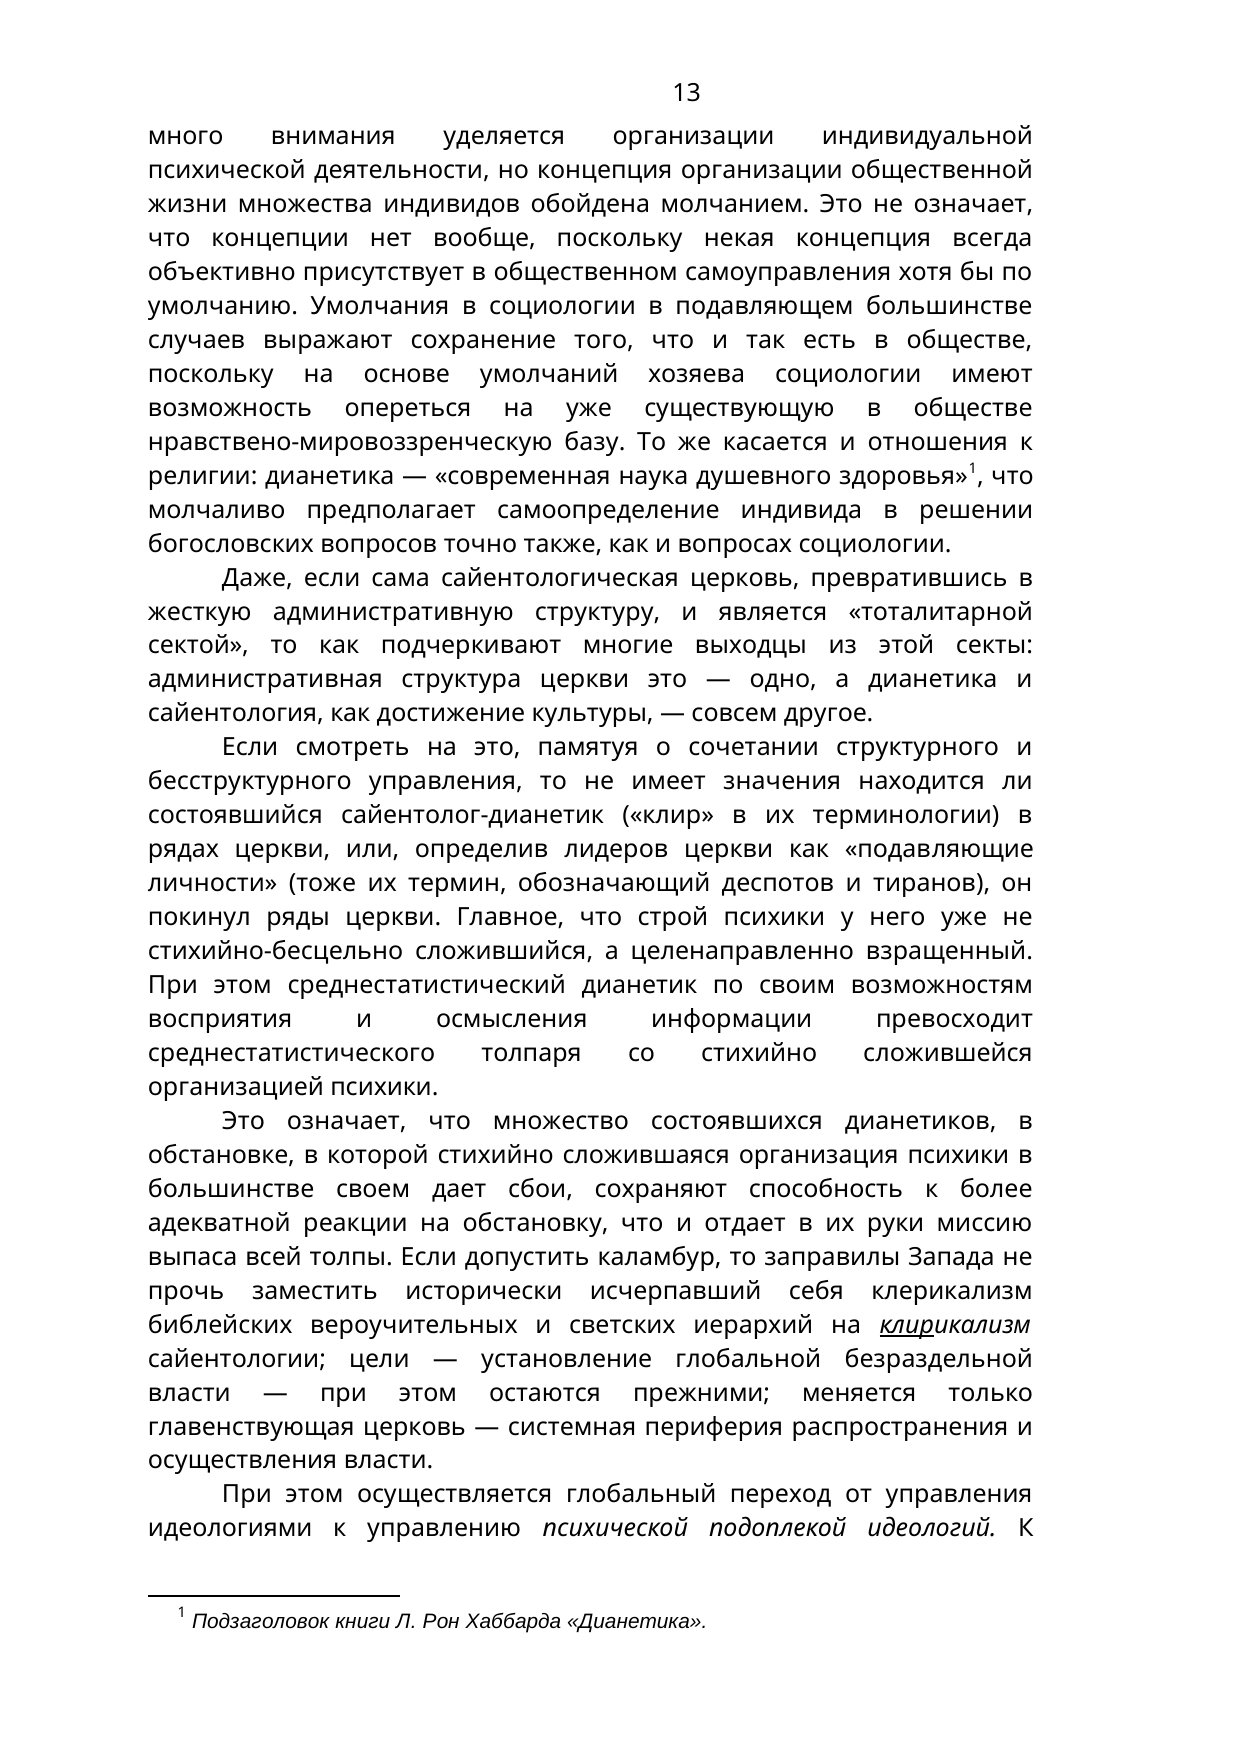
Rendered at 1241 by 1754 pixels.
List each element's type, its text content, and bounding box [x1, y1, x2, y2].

text Подзаголовок книги Л. Рон Хаббарда «Дианетика». [148, 1602, 1152, 1636]
text Даже, если сама сайентологическая церковь, превратившись в жесткую административную структуру, и является «тоталитарной сектой», то как подчеркивают многие выходцы из этой секты: административная структура церкви это — одно, а дианетика и сайентология, как достижение культуры, — совсем другое. [148, 559, 1033, 729]
text Это означает, что множество состоявшихся дианетиков, в обстановке, в которой стихийно сложившаяся организация психики в большинстве своем дает сбои, сохраняют способность к более адекватной реакции на обстановку, что и отдает в их руки миссию выпаса всей толпы. Если допустить каламбур, то заправилы Запада не прочь заместить исторически исчерпавший себя клерикализм библейских вероучительных и светских иерархий на клирикализм сайентологии; цели — установление глобальной безраздельной власти — при этом остаются прежними; меняется только главенствующая церковь — системная периферия распространения и осуществления власти. [148, 1103, 1033, 1476]
text При этом осуществляется глобальный переход от управления идеологиями к управлению психической подоплекой идеологий. К [148, 1476, 1033, 1544]
text много внимания уделяется организации индивидуальной психической деятельности, но концепция организации общественной жизни множества индивидов обойдена молчанием. Это не означает, что концепции нет вообще, поскольку некая концепция всегда объективно присутствует в общественном самоуправления хотя бы по умолчанию. Умолчания в социологии в подавляющем большинстве случаев выражают сохранение того, что и так есть в обществе, поскольку на основе умолчаний хозяева социологии имеют возможность опереться на уже существующую в обществе нравствено-мировоззренческую базу. То же касается и отношения к религии: дианетика — «современная наука душевного здоровья», что молчаливо предполагает самоопределение индивида в решении богословских вопросов точно также, как и вопросах социологии. [148, 118, 1033, 559]
text Если смотреть на это, памятуя о сочетании структурного и бесструктурного упра­вления, то не имеет значения находится ли состоявшийся сайентолог-дианетик («клир» в их терминологии) в рядах церкви, или, определив лидеров церкви как «подав­ля­ющие личности» (тоже их термин, обозначающий деспотов и тиранов), он покинул ряды церкви. Главное, что строй психики у него уже не стихийно-бесцельно сложившийся, а целенаправленно взращенный. При этом среднестатистический дианетик по своим возможностям восприятия и осмысления информации превосходит среднестатистического толпаря со стихийно сложившейся организацией психики. [148, 729, 1033, 1103]
